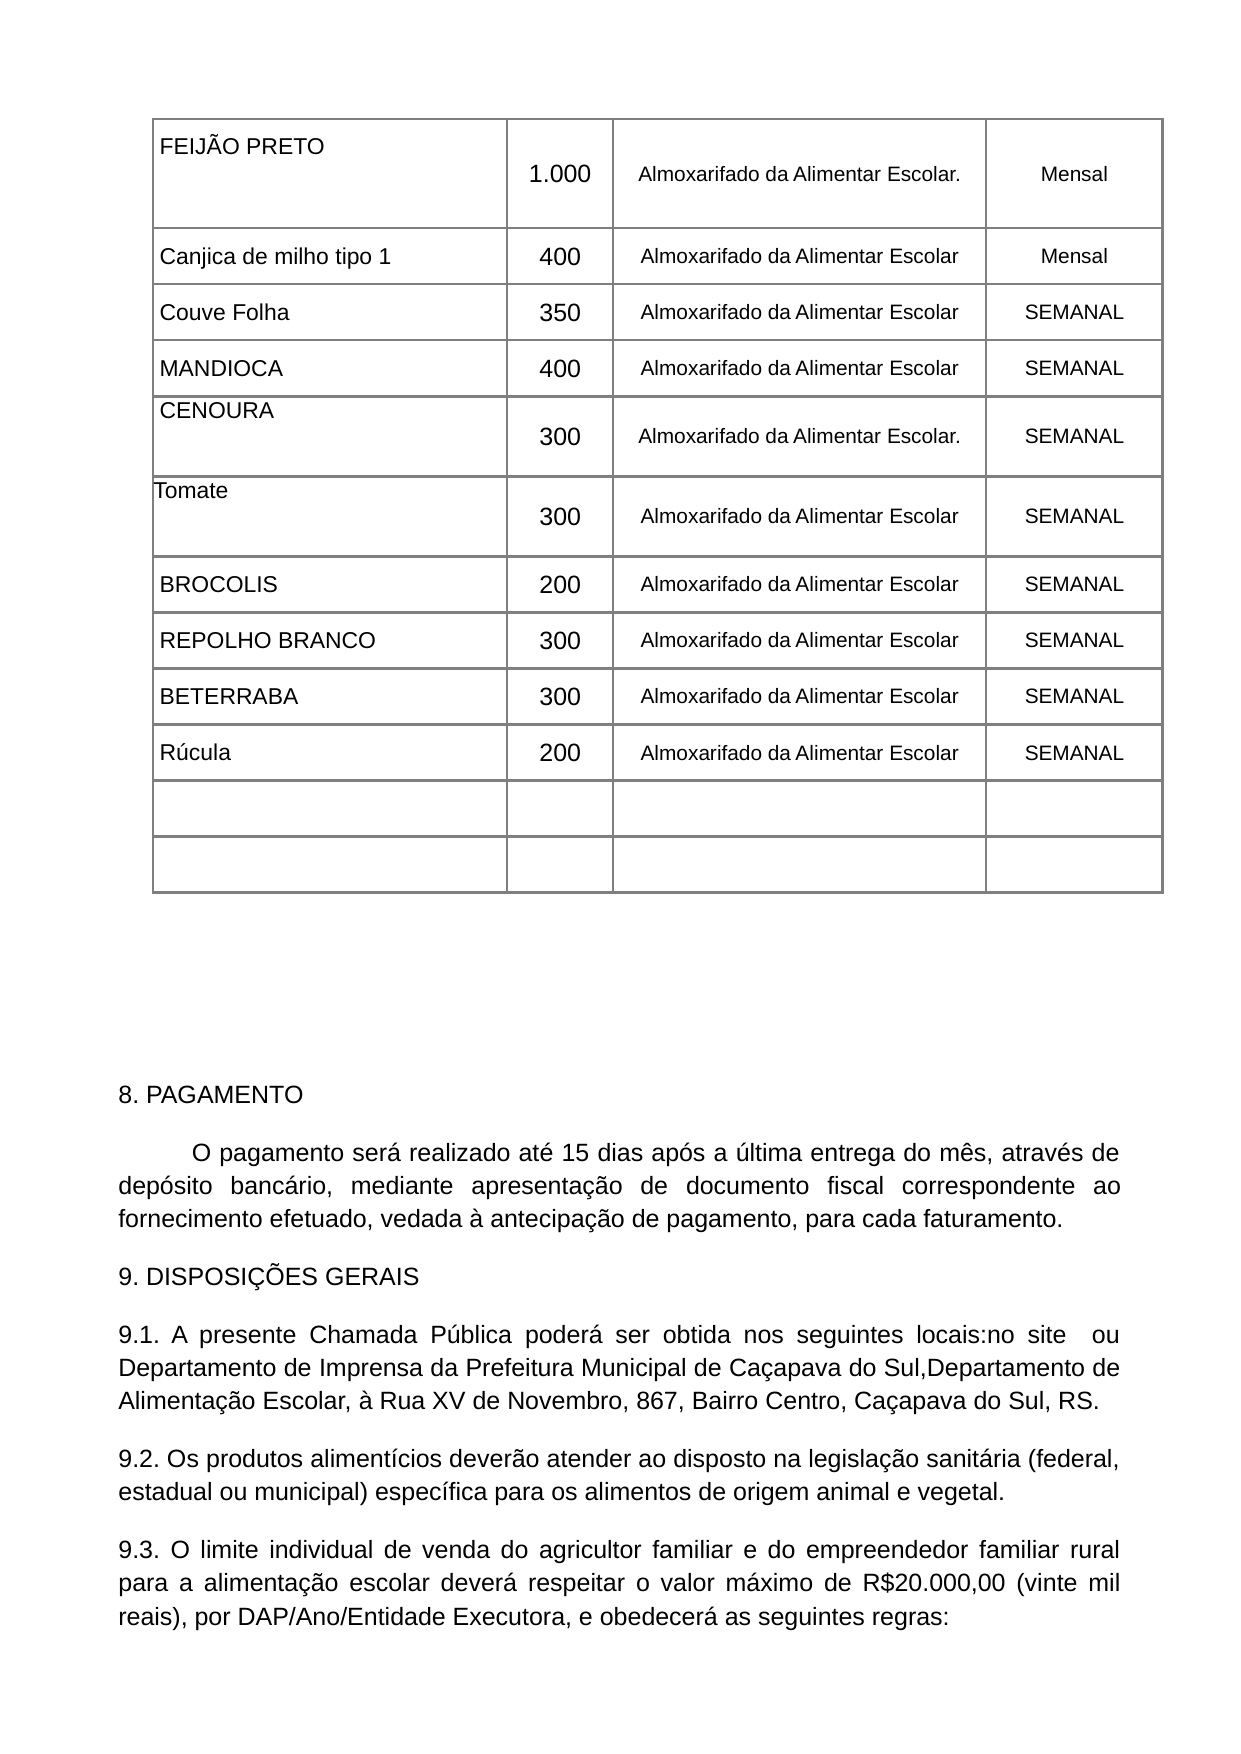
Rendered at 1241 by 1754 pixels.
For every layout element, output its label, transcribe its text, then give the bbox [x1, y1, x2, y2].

table_cell 300 [508, 670, 612, 723]
table_cell BROCOLIS [154, 558, 506, 611]
table_cell 300 [508, 614, 612, 667]
table_cell [987, 838, 1161, 891]
table_cell SEMANAL [987, 398, 1161, 475]
table_cell BETERRABA [154, 670, 506, 723]
table_cell MANDIOCA [154, 341, 506, 395]
text 9.1. A presente Chamada Pública poderá ser obtida nos seguintes locais:no site ou Departamento de Imprensa da Prefeitura Municipal de Caçapava do Sul,Departamento de Alimentação Escolar, à Rua XV de Novembro, 867, Bairro Centro, Caçapava do Sul, RS. [118, 1320, 1122, 1415]
table_cell SEMANAL [987, 478, 1161, 555]
text 9. DISPOSIÇÕES GERAIS [118, 1262, 1122, 1291]
table_cell SEMANAL [987, 726, 1161, 779]
table_cell 350 [508, 285, 612, 339]
table_cell Almoxarifado da Alimentar Escolar [614, 285, 985, 339]
table_cell Almoxarifado da Alimentar Escolar. [614, 398, 985, 475]
table_cell Couve Folha [154, 285, 506, 339]
table_cell 300 [508, 398, 612, 475]
table_cell 200 [508, 726, 612, 779]
table_cell Mensal [987, 229, 1161, 283]
table_cell [614, 782, 985, 835]
text 9.3. O limite individual de venda do agricultor familiar e do empreendedor familiar rural para a alimentação escolar deverá respeitar o valor máximo de R$20.000,00 (vinte mil reais), por DAP/Ano/Entidade Executora, e obedecerá as seguintes regras: [118, 1535, 1122, 1630]
table_cell 300 [508, 478, 612, 555]
table_cell Canjica de milho tipo 1 [154, 229, 506, 283]
table_cell 1.000 [508, 120, 612, 227]
table_cell SEMANAL [987, 285, 1161, 339]
table_cell [154, 782, 506, 835]
table_cell Tomate [154, 478, 506, 555]
table_cell Almoxarifado da Alimentar Escolar [614, 558, 985, 611]
table_cell [614, 838, 985, 891]
table_cell Almoxarifado da Alimentar Escolar [614, 670, 985, 723]
text 8. PAGAMENTO [118, 1080, 1122, 1109]
table_cell Almoxarifado da Alimentar Escolar [614, 478, 985, 555]
table_cell 400 [508, 229, 612, 283]
table_cell Almoxarifado da Alimentar Escolar [614, 341, 985, 395]
table_cell SEMANAL [987, 670, 1161, 723]
table_cell Mensal [987, 120, 1161, 227]
table_cell [987, 782, 1161, 835]
table_cell REPOLHO BRANCO [154, 614, 506, 667]
text O pagamento será realizado até 15 dias após a última entrega do mês, através de depósito bancário, mediante apresentação de documento fiscal correspondente ao fornecimento efetuado, vedada à antecipação de pagamento, para cada faturamento. [118, 1138, 1122, 1233]
table_cell SEMANAL [987, 558, 1161, 611]
table_cell 200 [508, 558, 612, 611]
table_cell Almoxarifado da Alimentar Escolar [614, 614, 985, 667]
table_cell [508, 838, 612, 891]
table_cell [508, 782, 612, 835]
table_cell 400 [508, 341, 612, 395]
table_cell SEMANAL [987, 614, 1161, 667]
table_cell [154, 838, 506, 891]
table_cell Almoxarifado da Alimentar Escolar. [614, 120, 985, 227]
table_cell CENOURA [154, 398, 506, 475]
table_cell SEMANAL [987, 341, 1161, 395]
table_cell Almoxarifado da Alimentar Escolar [614, 229, 985, 283]
table_cell Almoxarifado da Alimentar Escolar [614, 726, 985, 779]
table_cell Rúcula [154, 726, 506, 779]
table_cell FEIJÃO PRETO [154, 120, 506, 227]
text 9.2. Os produtos alimentícios deverão atender ao disposto na legislação sanitária (federal, estadual ou municipal) específica para os alimentos de origem animal e vegetal. [118, 1444, 1122, 1506]
